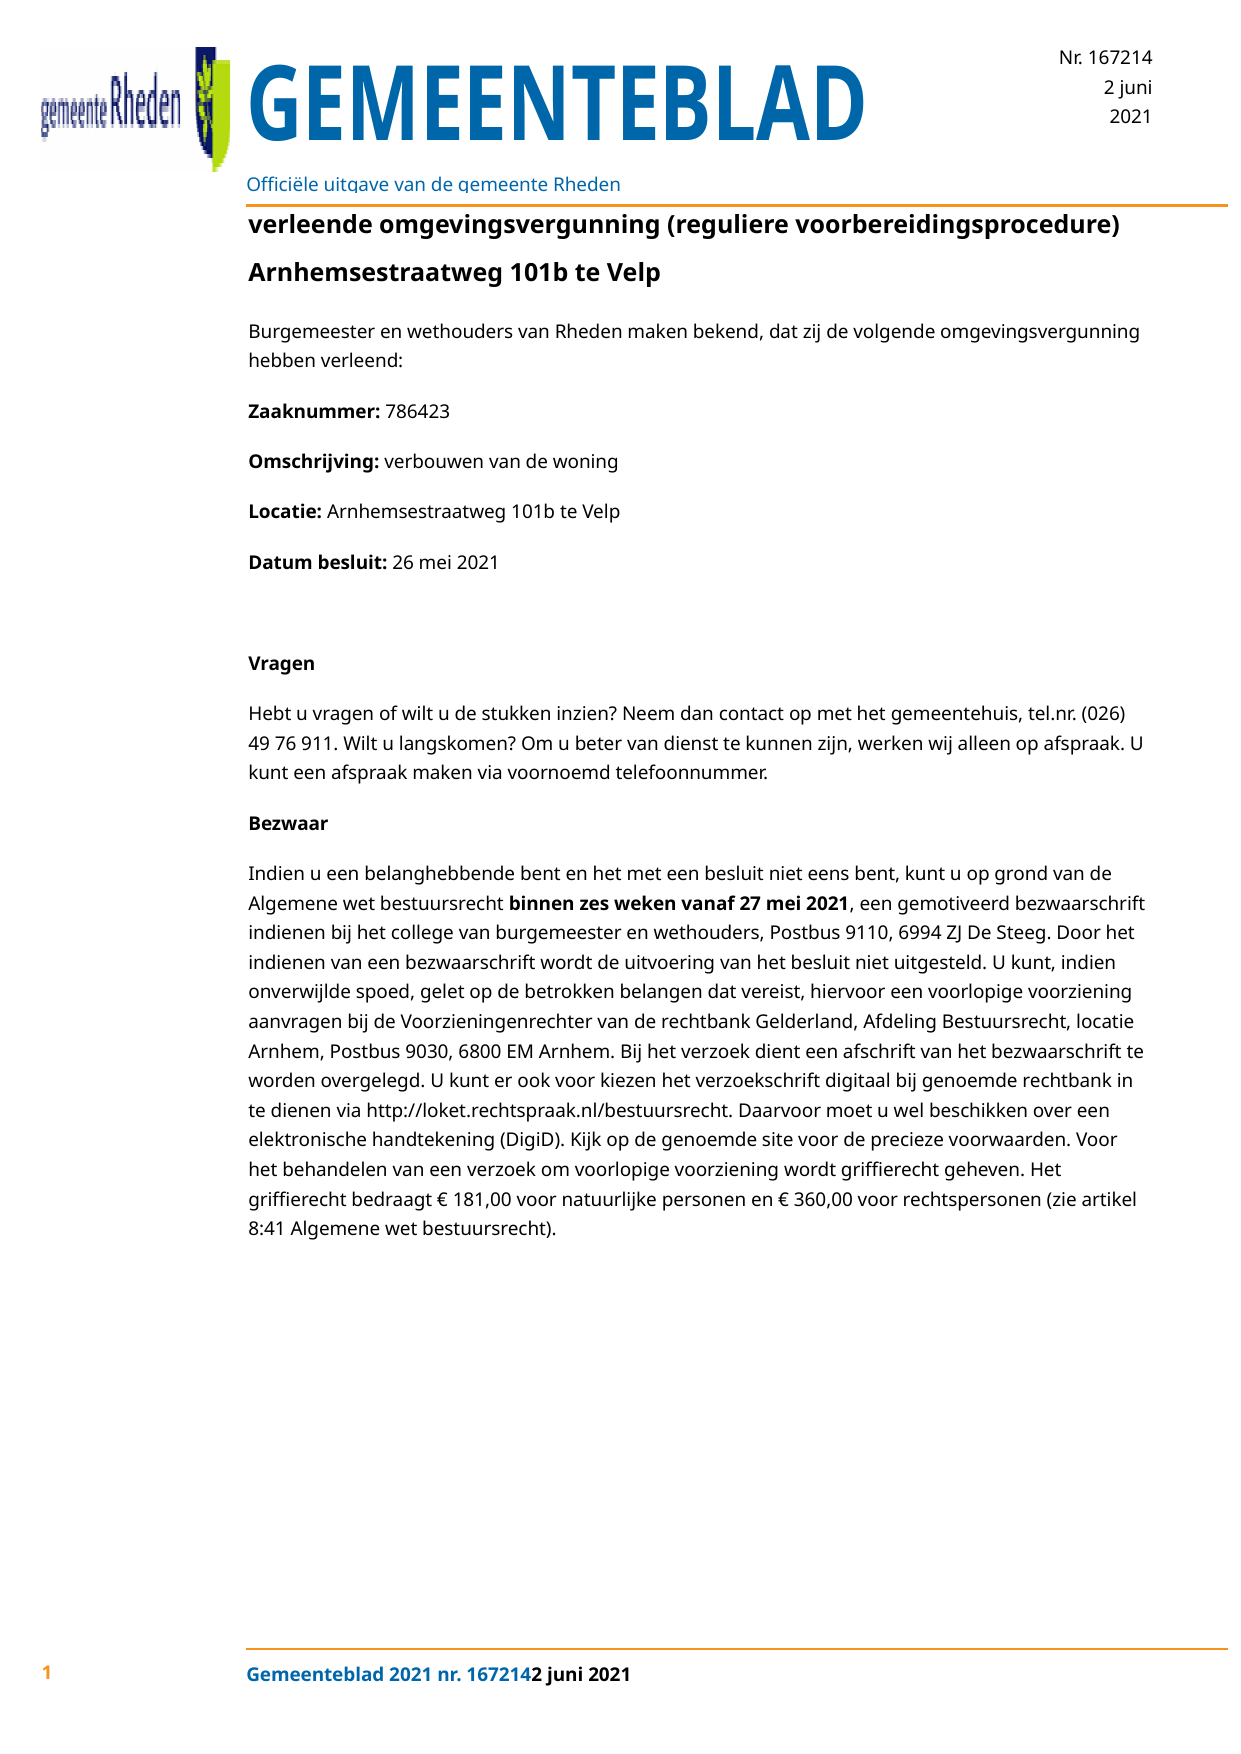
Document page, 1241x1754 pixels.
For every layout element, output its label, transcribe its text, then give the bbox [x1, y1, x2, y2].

text Bezwaar [248, 810, 1152, 836]
text Hebt u vragen of wilt u de stukken inzien? Neem dan contact op met het gemeentehuis, tel.nr. (026) 49 76 911. Wilt u langskomen? Om u beter van dienst te kunnen zijn, werken wij alleen op afspraak. U kunt een afspraak maken via voornoemd telefoonnummer. [248, 700, 1152, 785]
text Burgemeester en wethouders van Rheden maken bekend, dat zij de volgende omgevingsvergunning hebben verleend: [248, 318, 1152, 373]
text Datum besluit: 26 mei 2021 [248, 549, 1152, 575]
text Indien u een belanghebbende bent en het met een besluit niet eens bent, kunt u op grond van de Algemene wet bestuursrecht binnen zes weken vanaf 27 mei 2021, een gemotiveerd bezwaarschrift indienen bij het college van burgemeester en wethouders, Postbus 9110, 6994 ZJ De Steeg. Door het indienen van een bezwaarschrift wordt de uitvoering van het besluit niet uitgesteld. U kunt, indien onverwijlde spoed, gelet op de betrokken belangen dat vereist, hiervoor een voorlopige voorziening aanvragen bij de Voorzieningenrechter van de rechtbank Gelderland, Afdeling Bestuursrecht, locatie Arnhem, Postbus 9030, 6800 EM Arnhem. Bij het verzoek dient een afschrift van het bezwaarschrift te worden overgelegd. U kunt er ook voor kiezen het verzoekschrift digitaal bij genoemde rechtbank in te dienen via http://loket.rechtspraak.nl/bestuursrecht. Daarvoor moet u wel beschikken over een elektronische handtekening (DigiD). Kijk op de genoemde site voor de precieze voorwaarden. Voor het behandelen van een verzoek om voorlopige voorziening wordt griffierecht geheven. Het griffierecht bedraagt € 181,00 voor natuurlijke personen en € 360,00 voor rechtspersonen (zie artikel 8:41 Algemene wet bestuursrecht). [248, 860, 1152, 1241]
text verleende omgevingsvergunning (reguliere voorbereidingsprocedure) Arnhemsestraatweg 101b te Velp [248, 207, 1152, 288]
text Locatie: Arnhemsestraatweg 101b te Velp [248, 499, 1152, 524]
picture [41, 47, 231, 172]
text Zaaknummer: 786423 [248, 398, 1152, 424]
text Omschrijving: verbouwen van de woning [248, 448, 1152, 474]
text Vragen [248, 650, 1152, 676]
